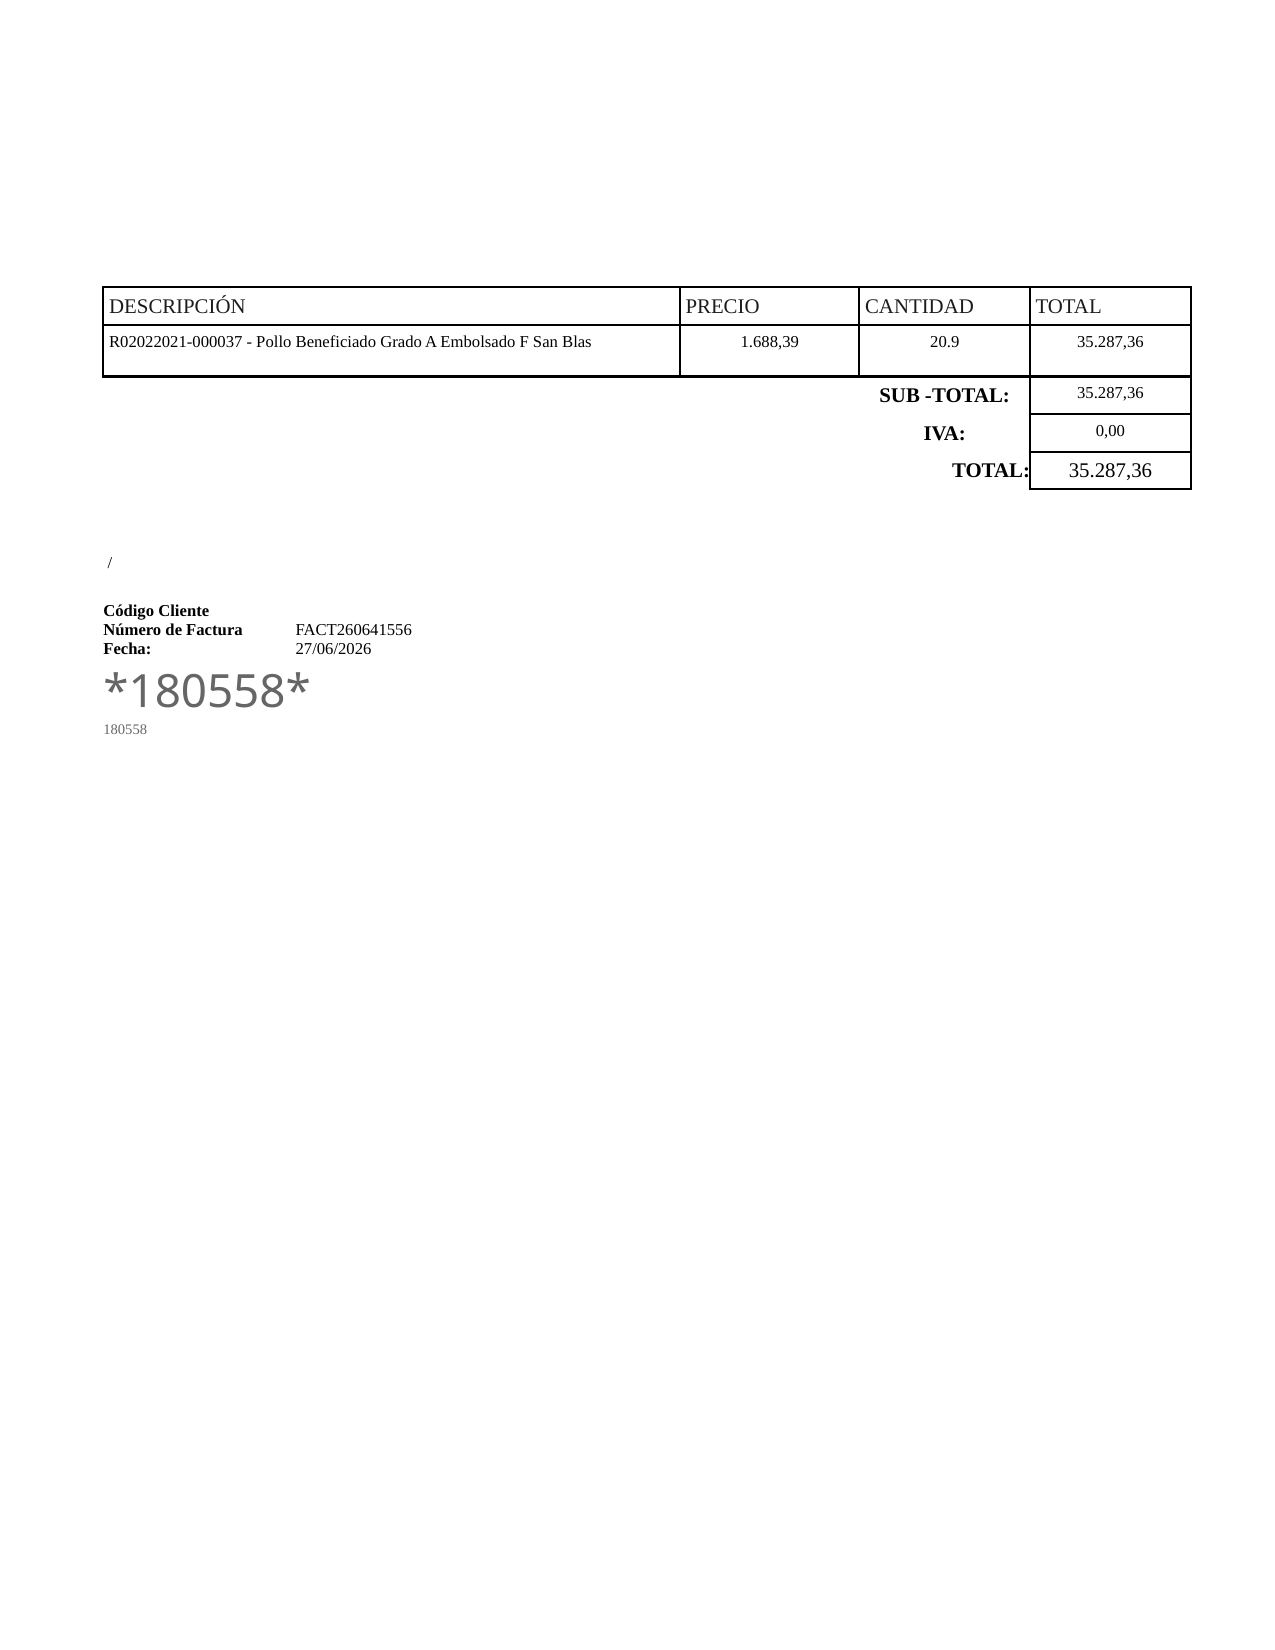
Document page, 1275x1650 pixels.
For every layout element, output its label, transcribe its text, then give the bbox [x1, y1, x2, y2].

table_cell 35.287,36 [1031, 453, 1190, 488]
table_header [295, 601, 517, 620]
table_header PRECIO [681, 288, 858, 323]
table_header TOTAL [1031, 288, 1190, 323]
table_cell Fecha: [103, 639, 295, 658]
table_cell [103, 514, 858, 533]
text *180558* [103, 658, 1137, 721]
table_cell Número de Factura [103, 620, 295, 639]
table_cell [103, 378, 859, 488]
table_cell SUB -TOTAL: [859, 378, 1029, 413]
table_cell [103, 534, 858, 553]
table_cell 35.287,36 [1031, 326, 1190, 375]
table_header Código Cliente [103, 601, 295, 620]
text 180558 [103, 721, 1137, 737]
table_header DESCRIPCIÓN [104, 288, 679, 323]
table_header [103, 490, 858, 514]
table_cell 0,00 [1031, 415, 1190, 451]
table_cell R02022021-000037 - Pollo Beneficiado Grado A Embolsado F San Blas [104, 326, 679, 375]
table_cell IVA: [859, 413, 1029, 451]
table_cell FACT260641556 [295, 620, 517, 639]
table_cell 20.9 [860, 326, 1029, 375]
table_cell TOTAL: [859, 451, 1029, 488]
table_cell 1.688,39 [681, 326, 858, 375]
table_header CANTIDAD [860, 288, 1029, 323]
table_cell 35.287,36 [1031, 378, 1190, 413]
table_cell 27/06/2026 [295, 639, 517, 658]
table_cell / [103, 553, 858, 572]
